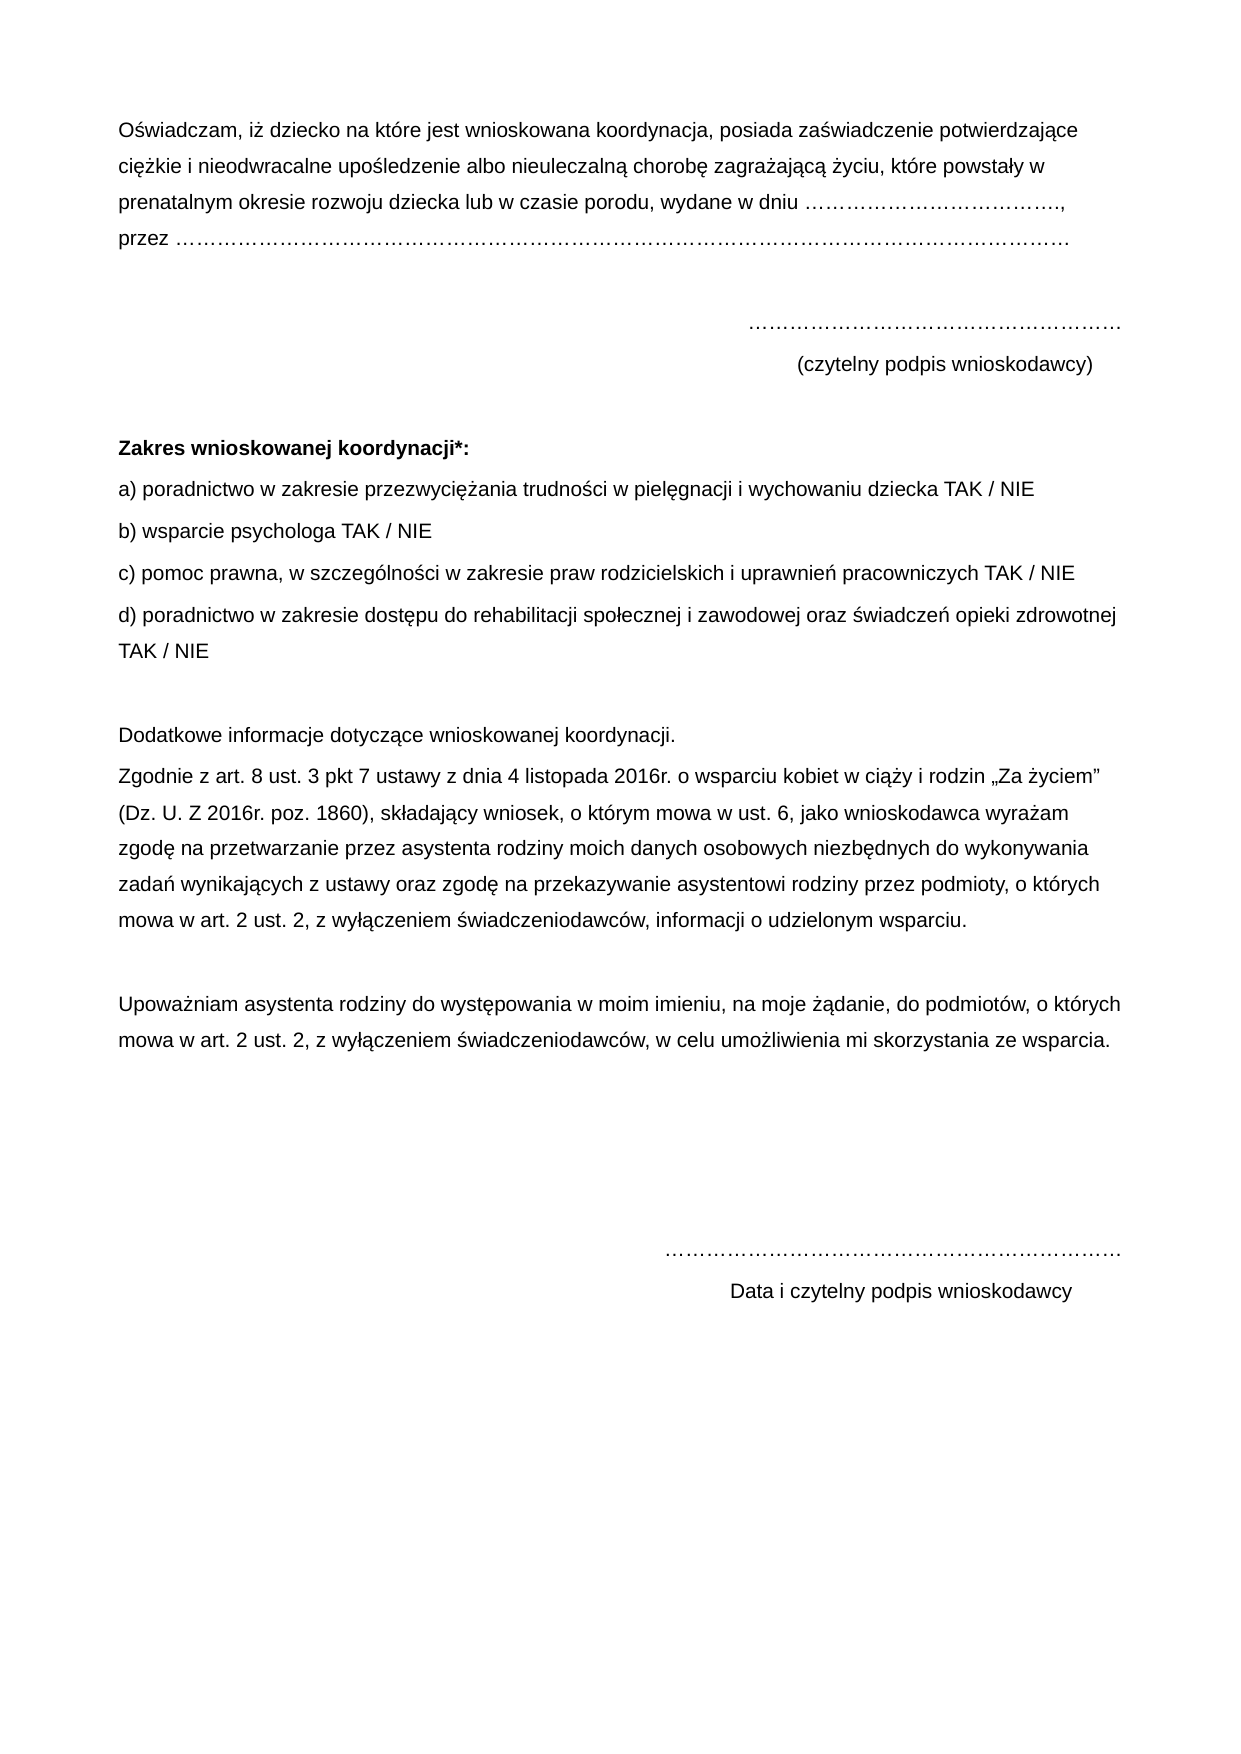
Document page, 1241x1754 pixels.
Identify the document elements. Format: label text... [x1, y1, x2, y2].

text a) poradnictwo w zakresie przezwyciężania trudności w pielęgnacji i wychowaniu dziecka TAK / NIE [118, 477, 1122, 501]
text Oświadczam, iż dziecko na które jest wnioskowana koordynacja, posiada zaświadczenie potwierdzające ciężkie i nieodwracalne upośledzenie albo nieuleczalną chorobę zagrażającą życiu, które powstały w prenatalnym okresie rozwoju dziecka lub w czasie porodu, wydane w dniu ………………………………., przez ………………………………………………………………………………………………………………… [118, 118, 1122, 250]
text Dodatkowe informacje dotyczące wnioskowanej koordynacji. [118, 722, 1122, 746]
text ……………………………………………… [118, 310, 1122, 334]
text (czytelny podpis wnioskodawcy) [118, 352, 1122, 376]
text Upoważniam asystenta rodziny do występowania w moim imieniu, na moje żądanie, do podmiotów, o których mowa w art. 2 ust. 2, z wyłączeniem świadczeniodawców, w celu umożliwienia mi skorzystania ze wsparcia. [118, 992, 1122, 1052]
text Zgodnie z art. 8 ust. 3 pkt 7 ustawy z dnia 4 listopada 2016r. o wsparciu kobiet w ciąży i rodzin „Za życiem” (Dz. U. Z 2016r. poz. 1860), składający wniosek, o którym mowa w ust. 6, jako wnioskodawca wyrażam zgodę na przetwarzanie przez asystenta rodziny moich danych osobowych niezbędnych do wykonywania zadań wynikających z ustawy oraz zgodę na przekazywanie asystentowi rodziny przez podmioty, o których mowa w art. 2 ust. 2, z wyłączeniem świadczeniodawców, informacji o udzielonym wsparciu. [118, 764, 1122, 932]
text b) wsparcie psychologa TAK / NIE [118, 519, 1122, 543]
text Zakres wnioskowanej koordynacji*: [118, 435, 1122, 459]
text ………………………………………………………… [118, 1237, 1122, 1261]
text Data i czytelny podpis wnioskodawcy [118, 1279, 1122, 1303]
text d) poradnictwo w zakresie dostępu do rehabilitacji społecznej i zawodowej oraz świadczeń opieki zdrowotnej TAK / NIE [118, 603, 1122, 663]
text c) pomoc prawna, w szczególności w zakresie praw rodzicielskich i uprawnień pracowniczych TAK / NIE [118, 561, 1122, 585]
